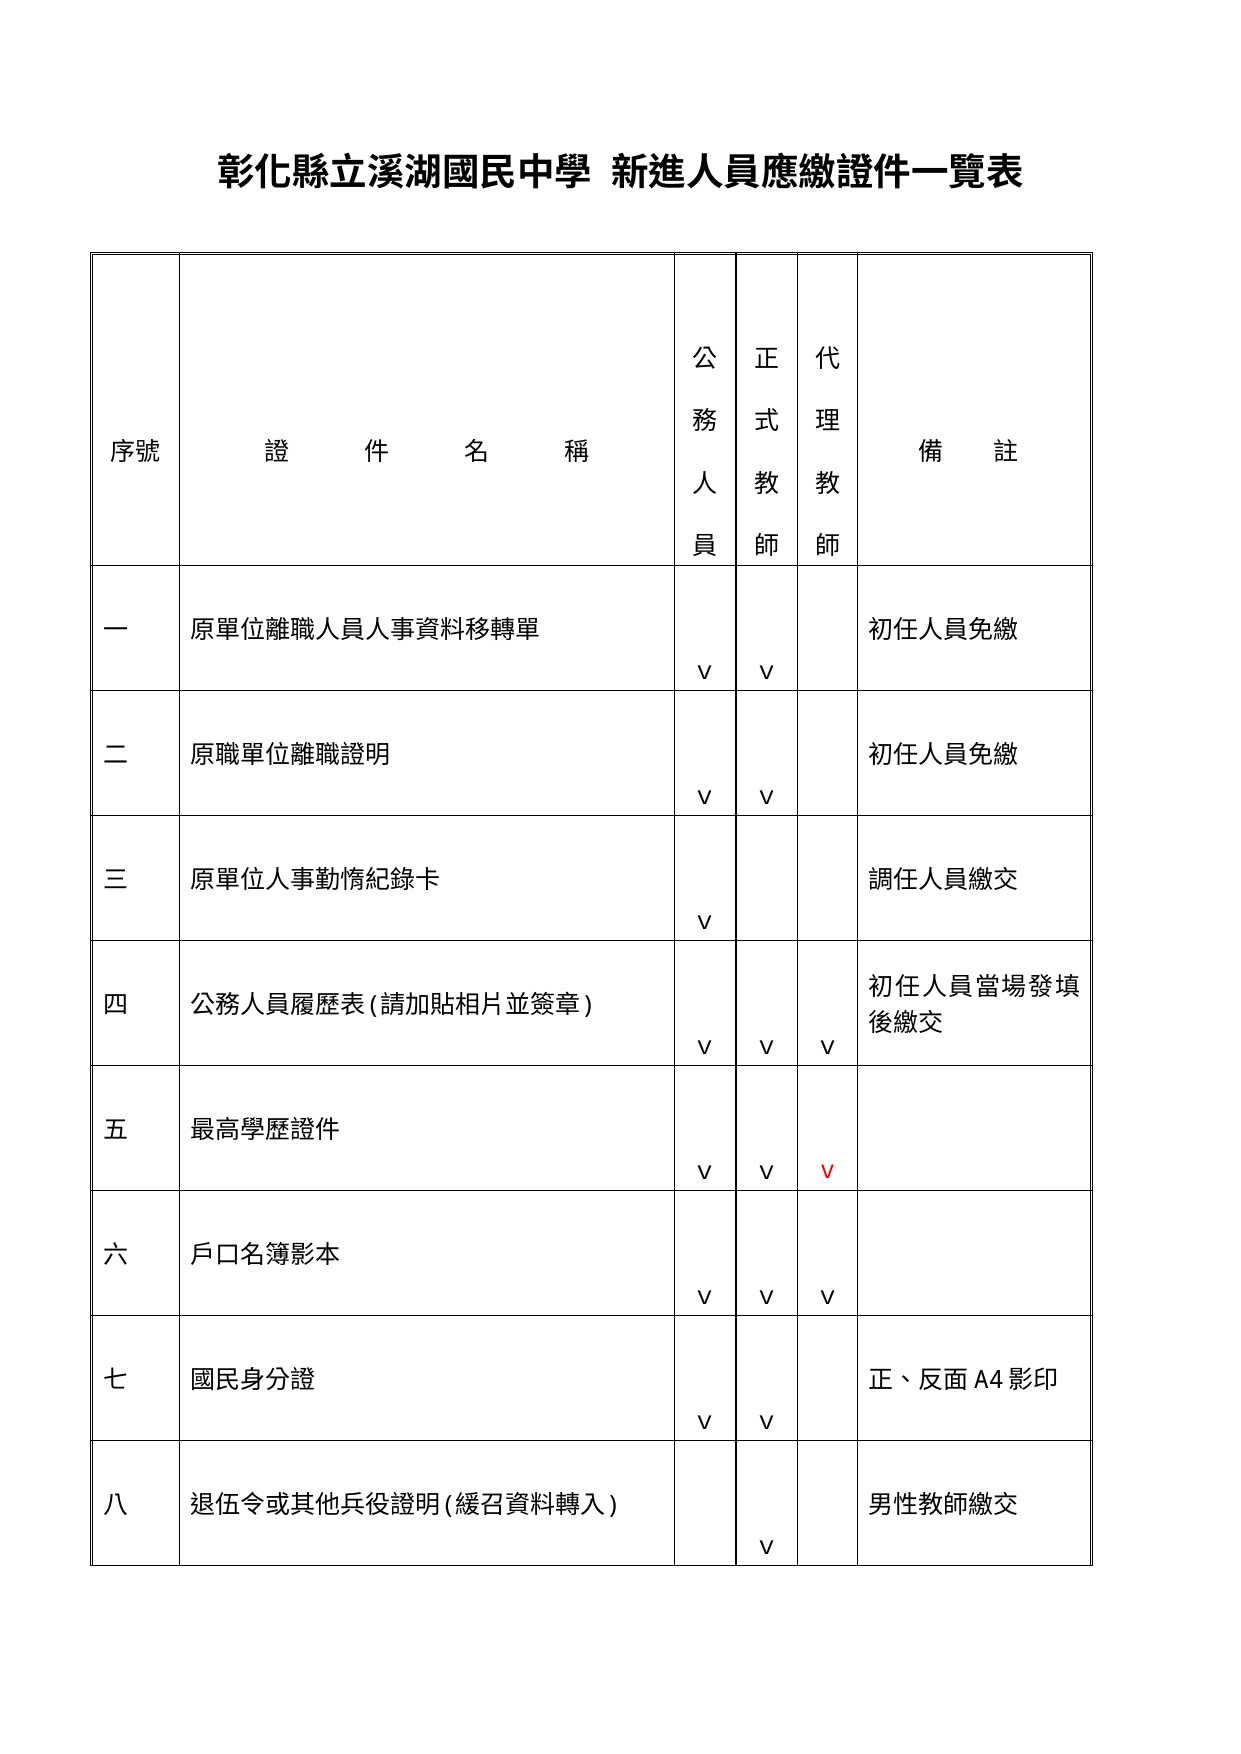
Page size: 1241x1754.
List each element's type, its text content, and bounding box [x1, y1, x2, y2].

table_cell 八 [93, 1441, 179, 1564]
table_cell ｖ [675, 566, 735, 689]
table_header 備 註 [858, 255, 1090, 564]
table_cell ｖ [675, 691, 735, 814]
table_cell 初任人員免繳 [858, 691, 1090, 814]
table_cell [798, 1441, 857, 1564]
table_cell [858, 1066, 1090, 1189]
table_cell 原單位人事勤惰紀錄卡 [180, 816, 674, 939]
table_cell 調任人員繳交 [858, 816, 1090, 939]
table_cell [675, 1441, 735, 1564]
table_cell ｖ [675, 816, 735, 939]
table_cell [798, 1316, 857, 1439]
table_cell 六 [93, 1191, 179, 1314]
table_cell ｖ [798, 941, 857, 1064]
table_cell ｖ [675, 1316, 735, 1439]
table_header 證 件 名 稱 [180, 255, 674, 564]
table_cell 一 [93, 566, 179, 689]
table_header 公務 人員 [675, 255, 735, 564]
table_cell 二 [93, 691, 179, 814]
table_cell ｖ [737, 566, 797, 689]
table_cell 男性教師繳交 [858, 1441, 1090, 1564]
table_cell ｖ [675, 1191, 735, 1314]
table_header 正式 教師 [737, 255, 797, 564]
table_cell 初任人員免繳 [858, 566, 1090, 689]
table_cell 國民身分證 [180, 1316, 674, 1439]
table_cell [737, 816, 797, 939]
table_cell 公務人員履歷表(請加貼相片並簽章) [180, 941, 674, 1064]
table_cell 七 [93, 1316, 179, 1439]
table_cell 原單位離職人員人事資料移轉單 [180, 566, 674, 689]
table_cell 戶口名簿影本 [180, 1191, 674, 1314]
table_cell 三 [93, 816, 179, 939]
table_header 序號 [93, 255, 179, 564]
table_cell 原職單位離職證明 [180, 691, 674, 814]
table_cell [798, 566, 857, 689]
table_cell v [798, 1066, 857, 1189]
table_cell ｖ [737, 941, 797, 1064]
table_cell ｖ [675, 941, 735, 1064]
table_cell ｖ [798, 1191, 857, 1314]
table_header 代理 教師 [798, 255, 857, 564]
table_cell [798, 691, 857, 814]
table_cell 退伍令或其他兵役證明(緩召資料轉入) [180, 1441, 674, 1564]
table_cell ｖ [737, 1191, 797, 1314]
table_cell 初任人員當場發填後繳交 [858, 941, 1090, 1064]
table_cell [858, 1191, 1090, 1314]
table_cell 四 [93, 941, 179, 1064]
table_cell ｖ [675, 1066, 735, 1189]
table_cell ｖ [737, 1066, 797, 1189]
text 彰化縣立溪湖國民中學 新進人員應繳證件一覽表 [118, 127, 1122, 189]
table_cell 最高學歷證件 [180, 1066, 674, 1189]
table_cell ｖ [737, 691, 797, 814]
table_cell 五 [93, 1066, 179, 1189]
table_cell [798, 816, 857, 939]
table_cell 正、反面A4影印 [858, 1316, 1090, 1439]
table_cell ｖ [737, 1316, 797, 1439]
table_cell ｖ [737, 1441, 797, 1564]
